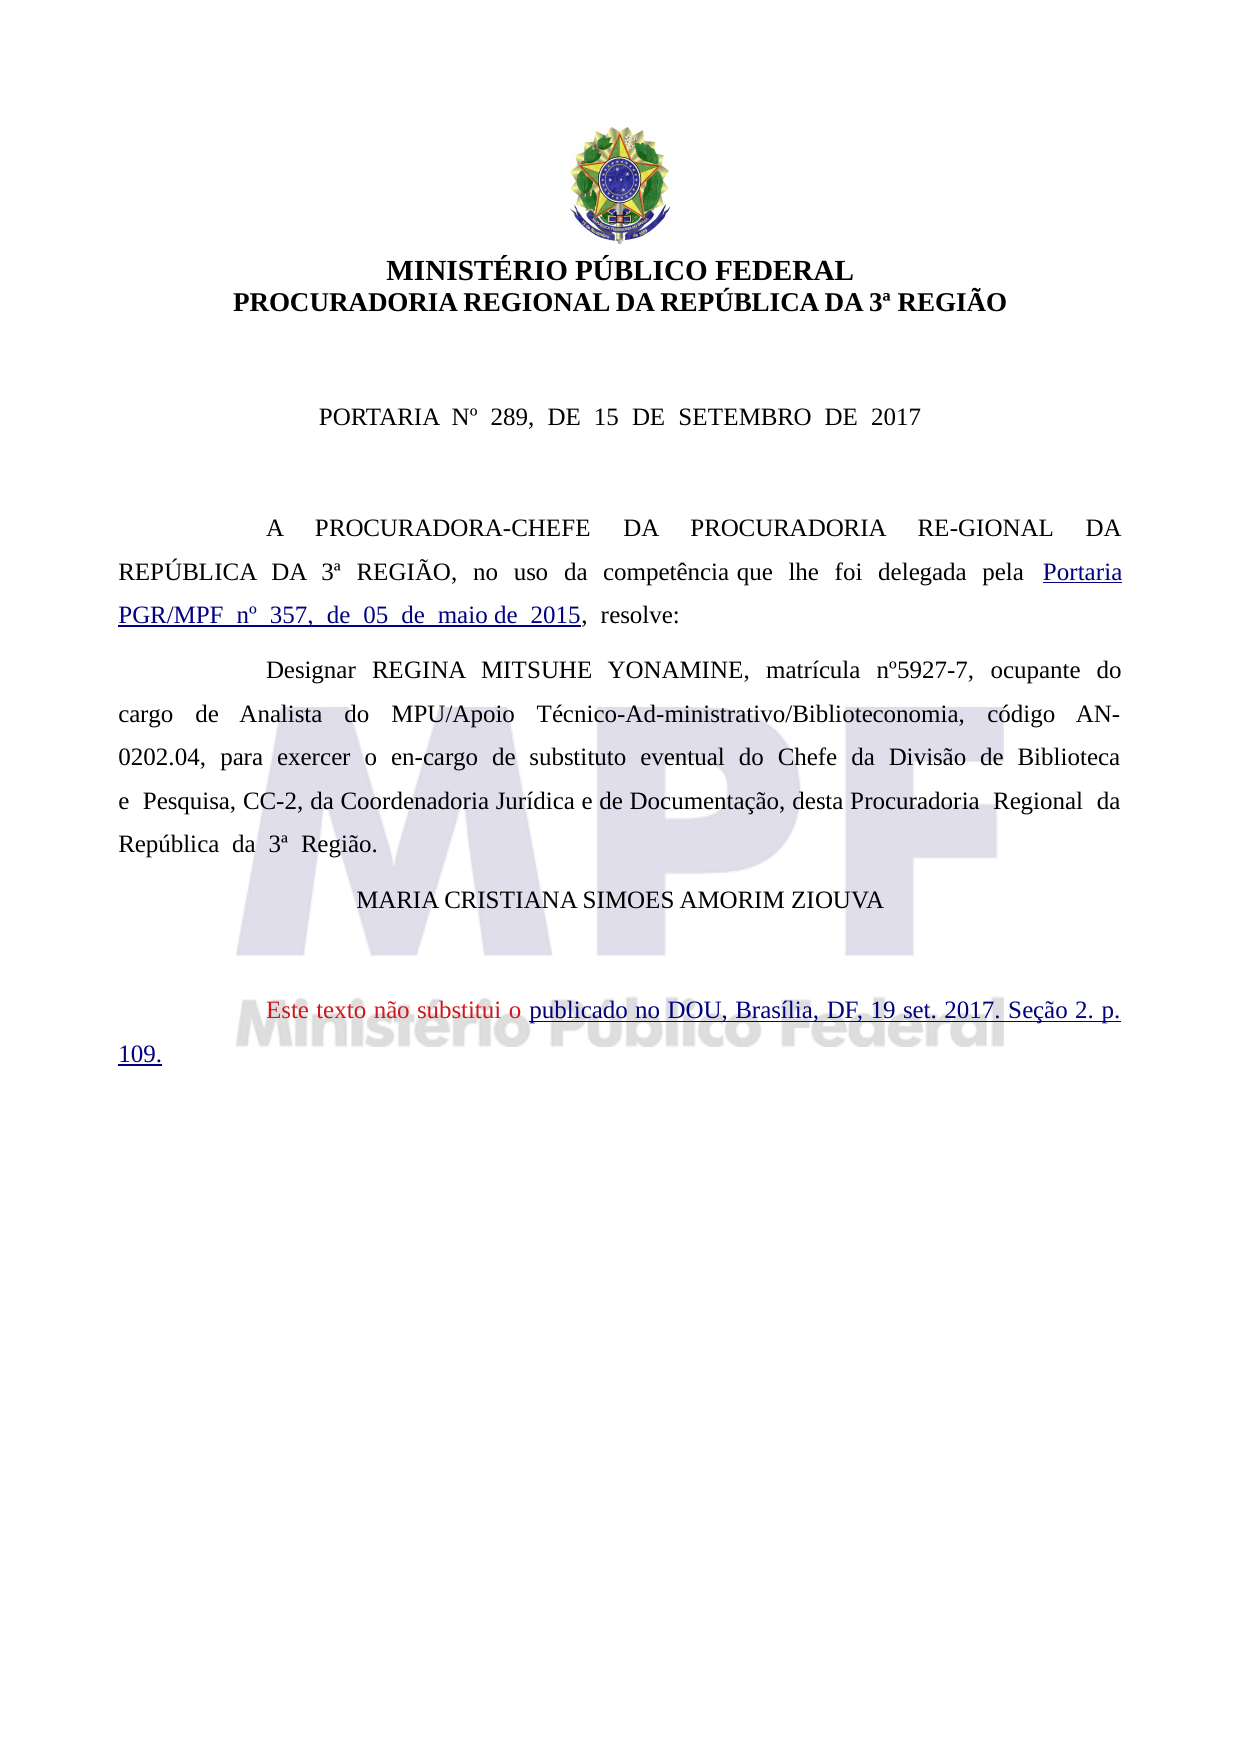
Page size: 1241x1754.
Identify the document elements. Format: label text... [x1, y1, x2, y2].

text Designar REGINA MITSUHE YONAMINE, matrícula nº5927-7, ocupante do cargo de Analista do MPU/Apoio Técnico-Ad-ministrativo/Biblioteconomia, código AN-0202.04, para exercer o en-cargo de substituto eventual do Chefe da Divisão de Biblioteca e Pesquisa, CC-2, da Coordenadoria Jurídica e de Documentação, desta Procuradoria Regional da República da 3ª Região. [118, 655, 1122, 858]
text Este texto não substitui o publicado no DOU, Brasília, DF, 19 set. 2017. Seção 2. p. 109. [118, 995, 1122, 1068]
picture [236, 914, 1004, 995]
text A PROCURADORA-CHEFE DA PROCURADORIA RE-GIONAL DA REPÚBLICA DA 3ª REGIÃO, no uso da competência que lhe foi delegada pela Portaria PGR/MPF nº 357, de 05 de maio de 2015, resolve: [118, 513, 1122, 629]
picture [236, 858, 1004, 885]
text PORTARIA Nº 289, DE 15 DE SETEMBRO DE 2017 [118, 402, 1122, 431]
text MARIA CRISTIANA SIMOES AMORIM ZIOUVA [118, 885, 1122, 914]
